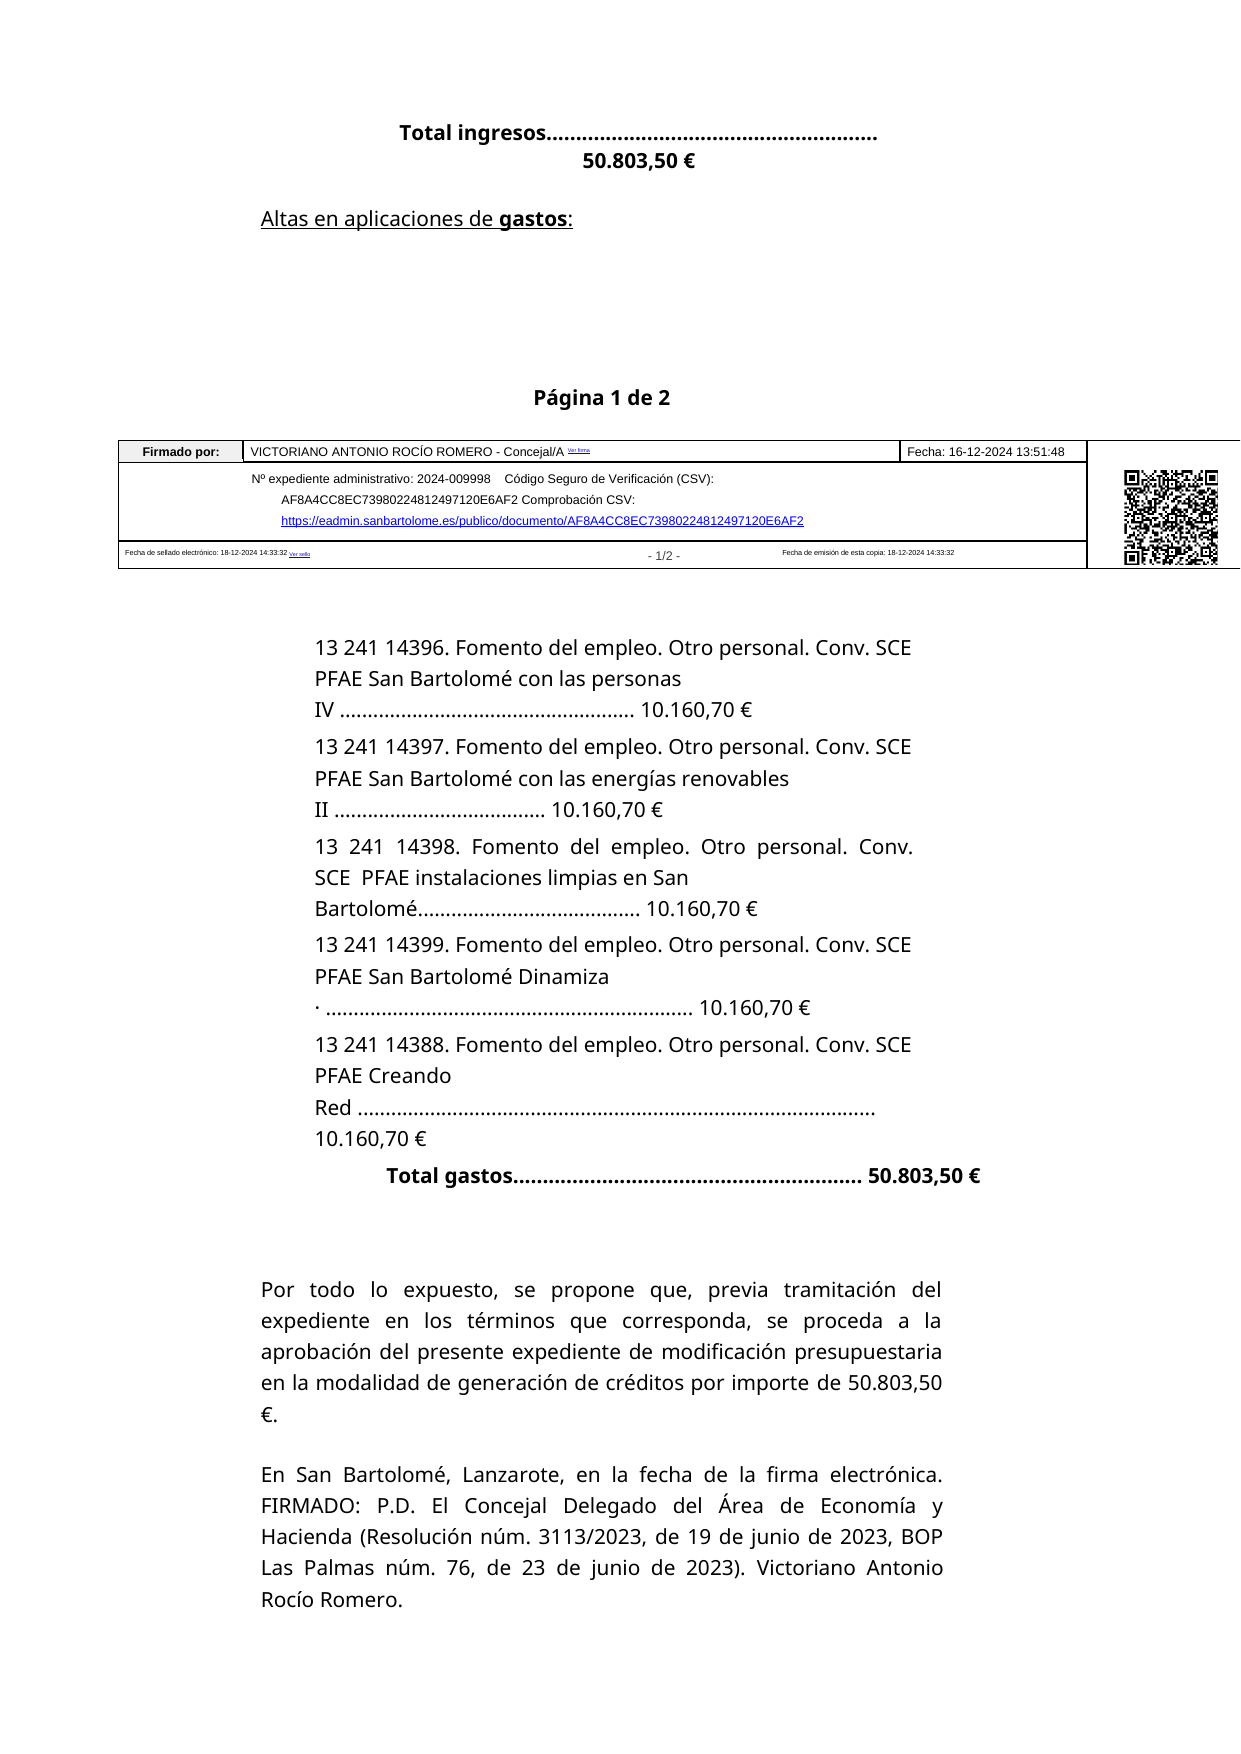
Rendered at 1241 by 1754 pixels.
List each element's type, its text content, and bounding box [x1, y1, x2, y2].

text Por todo lo expuesto, se propone que, previa tramitación del expediente en los términos que corresponda, se proceda a la aprobación del presente expediente de modificación presupuestaria en la modalidad de generación de créditos por importe de 50.803,50 €. [261, 1275, 942, 1428]
text 13 241 14397. Fomento del empleo. Otro personal. Conv. SCE PFAE San Bartolomé con las energías renovables II ...................................... 10.160,70 € [314, 732, 949, 823]
table_header VICTORIANO ANTONIO ROCÍO ROMERO - Concejal/A Ver firma [244, 441, 899, 461]
text 13 241 14396. Fomento del empleo. Otro personal. Conv. SCE PFAE San Bartolomé con las personas IV ..................................................... 10.160,70 € [314, 633, 949, 724]
text 13 241 14399. Fomento del empleo. Otro personal. Conv. SCE PFAE San Bartolomé Dinamiza · .................................................................. 10.160,70 € [314, 931, 949, 1022]
table_cell Fecha de sellado electrónico: 18-12-2024 14:33:32 Ver sello - 1/2 - Fecha de emisión de esta copia: 18-12-2024 14:33:32 [119, 542, 1086, 568]
table_header [1088, 441, 1240, 568]
text Total gastos........................................................... 50.803,50 € [386, 1161, 1122, 1190]
table_header Fecha: 16-12-2024 13:51:48 [901, 441, 1086, 461]
text Altas en aplicaciones de gastos: [261, 204, 1122, 232]
text En San Bartolomé, Lanzarote, en la fecha de la firma electrónica. FIRMADO: P.D. El Concejal Delegado del Área de Economía y Hacienda (Resolución núm. 3113/2023, de 19 de junio de 2023, BOP Las Palmas núm. 76, de 23 de junio de 2023). Victoriano Antonio Rocío Romero. [261, 1460, 944, 1613]
text 13 241 14398. Fomento del empleo. Otro personal. Conv. SCE PFAE instalaciones limpias en San Bartolomé........................................ 10.160,70 € [314, 832, 949, 923]
table_cell Nº expediente administrativo: 2024-009998 Código Seguro de Verificación (CSV): AF8A4CC8EC73980224812497120E6AF2 Comprobación CSV: https://eadmin.sanbartolome.es/publico/documento/AF8A4CC8EC73980224812497120E6AF2 [119, 463, 1086, 540]
text Página 1 de 2 [263, 383, 940, 412]
text Total ingresos........................................................ 50.803,50 € [386, 118, 891, 175]
table_header Firmado por: [119, 441, 242, 459]
text 13 241 14388. Fomento del empleo. Otro personal. Conv. SCE PFAE Creando Red ............................................................................................. 10.160,70 € [314, 1030, 949, 1153]
